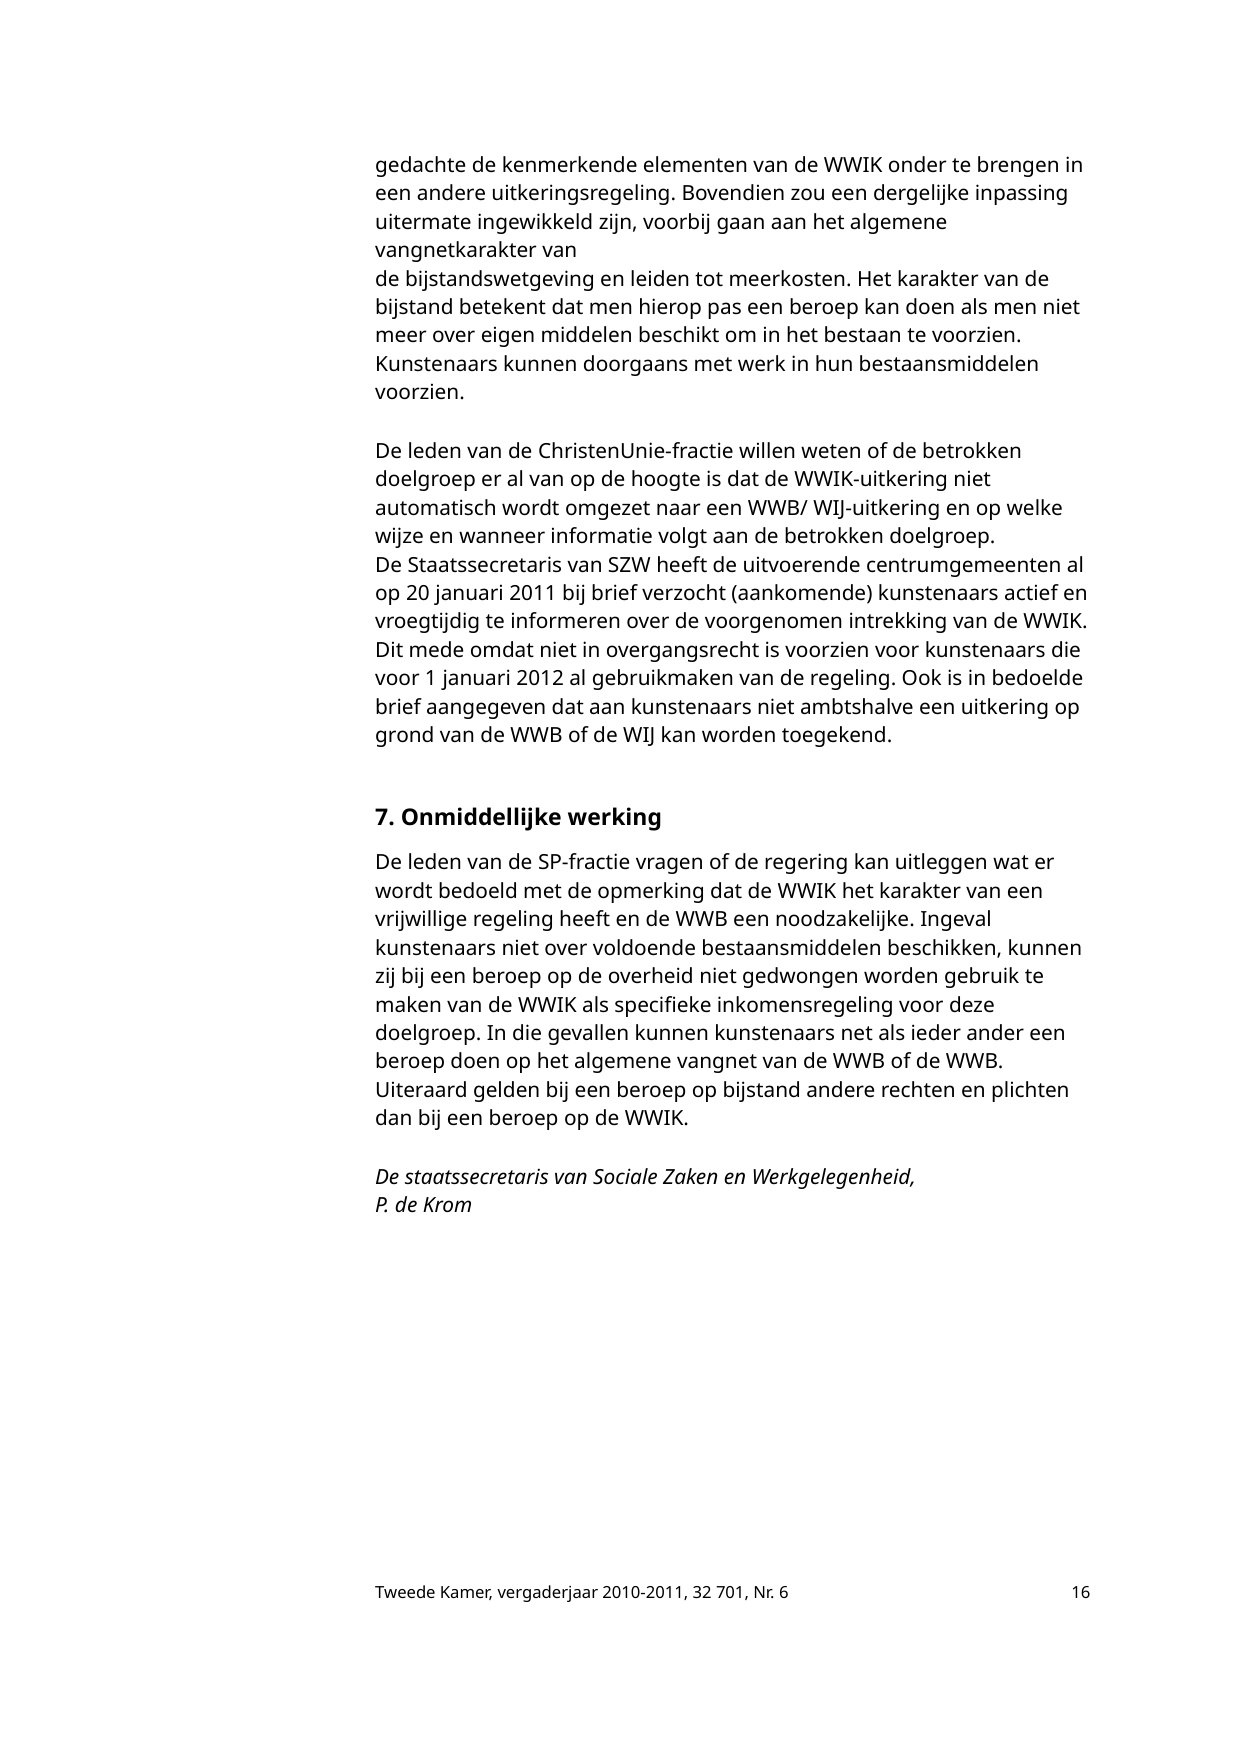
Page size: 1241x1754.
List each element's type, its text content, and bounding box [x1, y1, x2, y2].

subtitle 7. Onmiddellijke werking [375, 830, 1090, 861]
text de bijstandswetgeving en leiden tot meerkosten. Het karakter van de bijstand betekent dat men hierop pas een beroep kan doen als men niet meer over eigen middelen beschikt om in het bestaan te voorzien. Kunstenaars kunnen doorgaans met werk in hun bestaansmiddelen voorzien. [375, 292, 1090, 434]
text De Staatssecretaris van SZW heeft de uitvoerende centrumgemeenten al op 20 januari 2011 bij brief verzocht (aankomende) kunstenaars actief en vroegtijdig te informeren over de voorgenomen intrekking van de WWIK. Dit mede omdat niet in overgangsrecht is voorzien voor kunstenaars die voor 1 januari 2012 al gebruikmaken van de regeling. Ook is in bedoelde brief aangegeven dat aan kunstenaars niet ambtshalve een uitkering op grond van de WWB of de WIJ kan worden toegekend. [375, 578, 1090, 777]
text P. de Krom [375, 1219, 1090, 1247]
text Daarnaast vragen zij de regering wat de werkelijke reden is de adviezen van maatschappelijke organisaties in de wind te slaan als het gaat om het overnemen van de succesvolle elementen van de WWIK in de bestaande regelingen. De regering vindt de WWIK ten principale overbodig en onrechtvaardig. Kunstenaars kunnen voor zover zij echt niet in staat zijn in hun eigen bestaan te voorzien een beroep doen op de WWB of WIJ als vangnet. Daarom wil de regering niet meegaan in de gedachte de kenmerkende elementen van de WWIK onder te brengen in een andere uitkeringsregeling. Bovendien zou een dergelijke inpassing uitermate ingewikkeld zijn, voorbij gaan aan het algemene vangnetkarakter van [375, 150, 1090, 292]
text De leden van de ChristenUnie-fractie willen weten of de betrokken doelgroep er al van op de hoogte is dat de WWIK-uitkering niet automatisch wordt omgezet naar een WWB/ WIJ-uitkering en op welke wijze en wanneer informatie volgt aan de betrokken doelgroep. [375, 464, 1090, 578]
text De leden van de SP-fractie vragen of de regering kan uitleggen wat er wordt bedoeld met de opmerking dat de WWIK het karakter van een vrijwillige regeling heeft en de WWB een noodzakelijke. Ingeval kunstenaars niet over voldoende bestaansmiddelen beschikken, kunnen zij bij een beroep op de overheid niet gedwongen worden gebruik te maken van de WWIK als specifieke inkomensregeling voor deze doelgroep. In die gevallen kunnen kunstenaars net als ieder ander een beroep doen op het algemene vangnet van de WWB of de WWB. Uiteraard gelden bij een beroep op bijstand andere rechten en plichten dan bij een beroep op de WWIK. [375, 876, 1090, 1160]
text De staatssecretaris van Sociale Zaken en Werkgelegenheid, [375, 1190, 1090, 1219]
